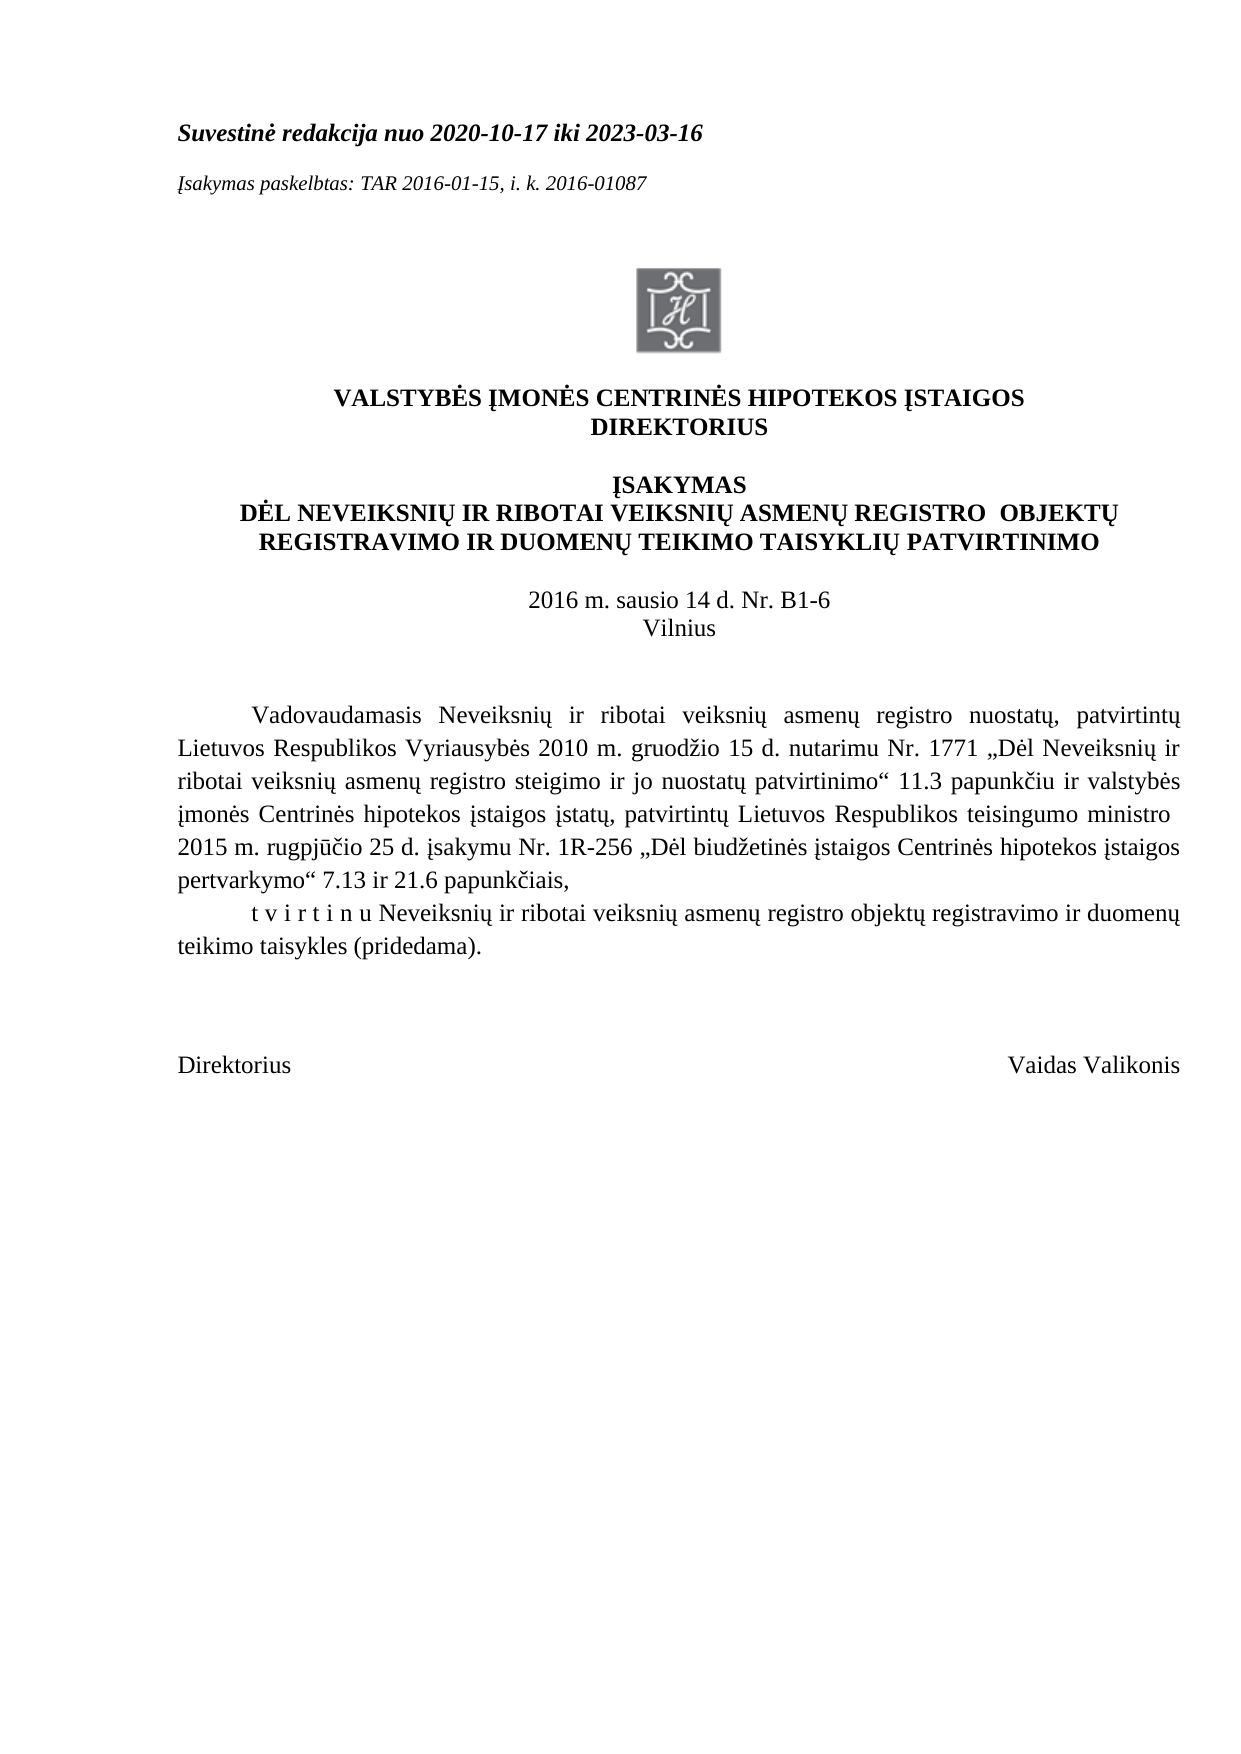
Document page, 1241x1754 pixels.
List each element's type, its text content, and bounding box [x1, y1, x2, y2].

text Direktorius Vaidas Valikonis [177, 1050, 1181, 1079]
text ĮSAKYMAS [177, 470, 1181, 498]
text t v i r t i n u Neveiksnių ir ribotai veiksnių asmenų registro objektų registravimo ir duomenų teikimo taisykles (pridedama). [177, 898, 1181, 959]
text Suvestinė redakcija nuo 2020-10-17 iki 2023-03-16 [177, 118, 1181, 147]
text DIREKTORIUS [177, 412, 1181, 441]
text Vilnius [177, 613, 1181, 642]
text Įsakymas paskelbtas: TAR 2016-01-15, i. k. 2016-01087 [177, 171, 1181, 195]
text DĖL NEVEIKSNIŲ IR RIBOTAI VEIKSNIŲ ASMENŲ REGISTRO OBJEKTŲ REGISTRAVIMO IR DUOMENŲ TEIKIMO TAISYKLIŲ PATVIRTINIMO [177, 498, 1181, 556]
text Vadovaudamasis Neveiksnių ir ribotai veiksnių asmenų registro nuostatų, patvirtintų Lietuvos Respublikos Vyriausybės 2010 m. gruodžio 15 d. nutarimu Nr. 1771 „Dėl Neveiksnių ir ribotai veiksnių asmenų registro steigimo ir jo nuostatų patvirtinimo“ 11.3 papunkčiu ir valstybės įmonės Centrinės hipotekos įstaigos įstatų, patvirtintų Lietuvos Respublikos teisingumo ministro 2015 m. rugpjūčio 25 d. įsakymu Nr. 1R-256 „Dėl biudžetinės įstaigos Centrinės hipotekos įstaigos pertvarkymo“ 7.13 ir 21.6 papunkčiais, [177, 700, 1181, 893]
text VALSTYBĖS ĮMONĖS CENTRINĖS HIPOTEKOS ĮSTAIGOS [177, 383, 1181, 412]
text 2016 m. sausio 14 d. Nr. B1-6 [177, 585, 1181, 613]
